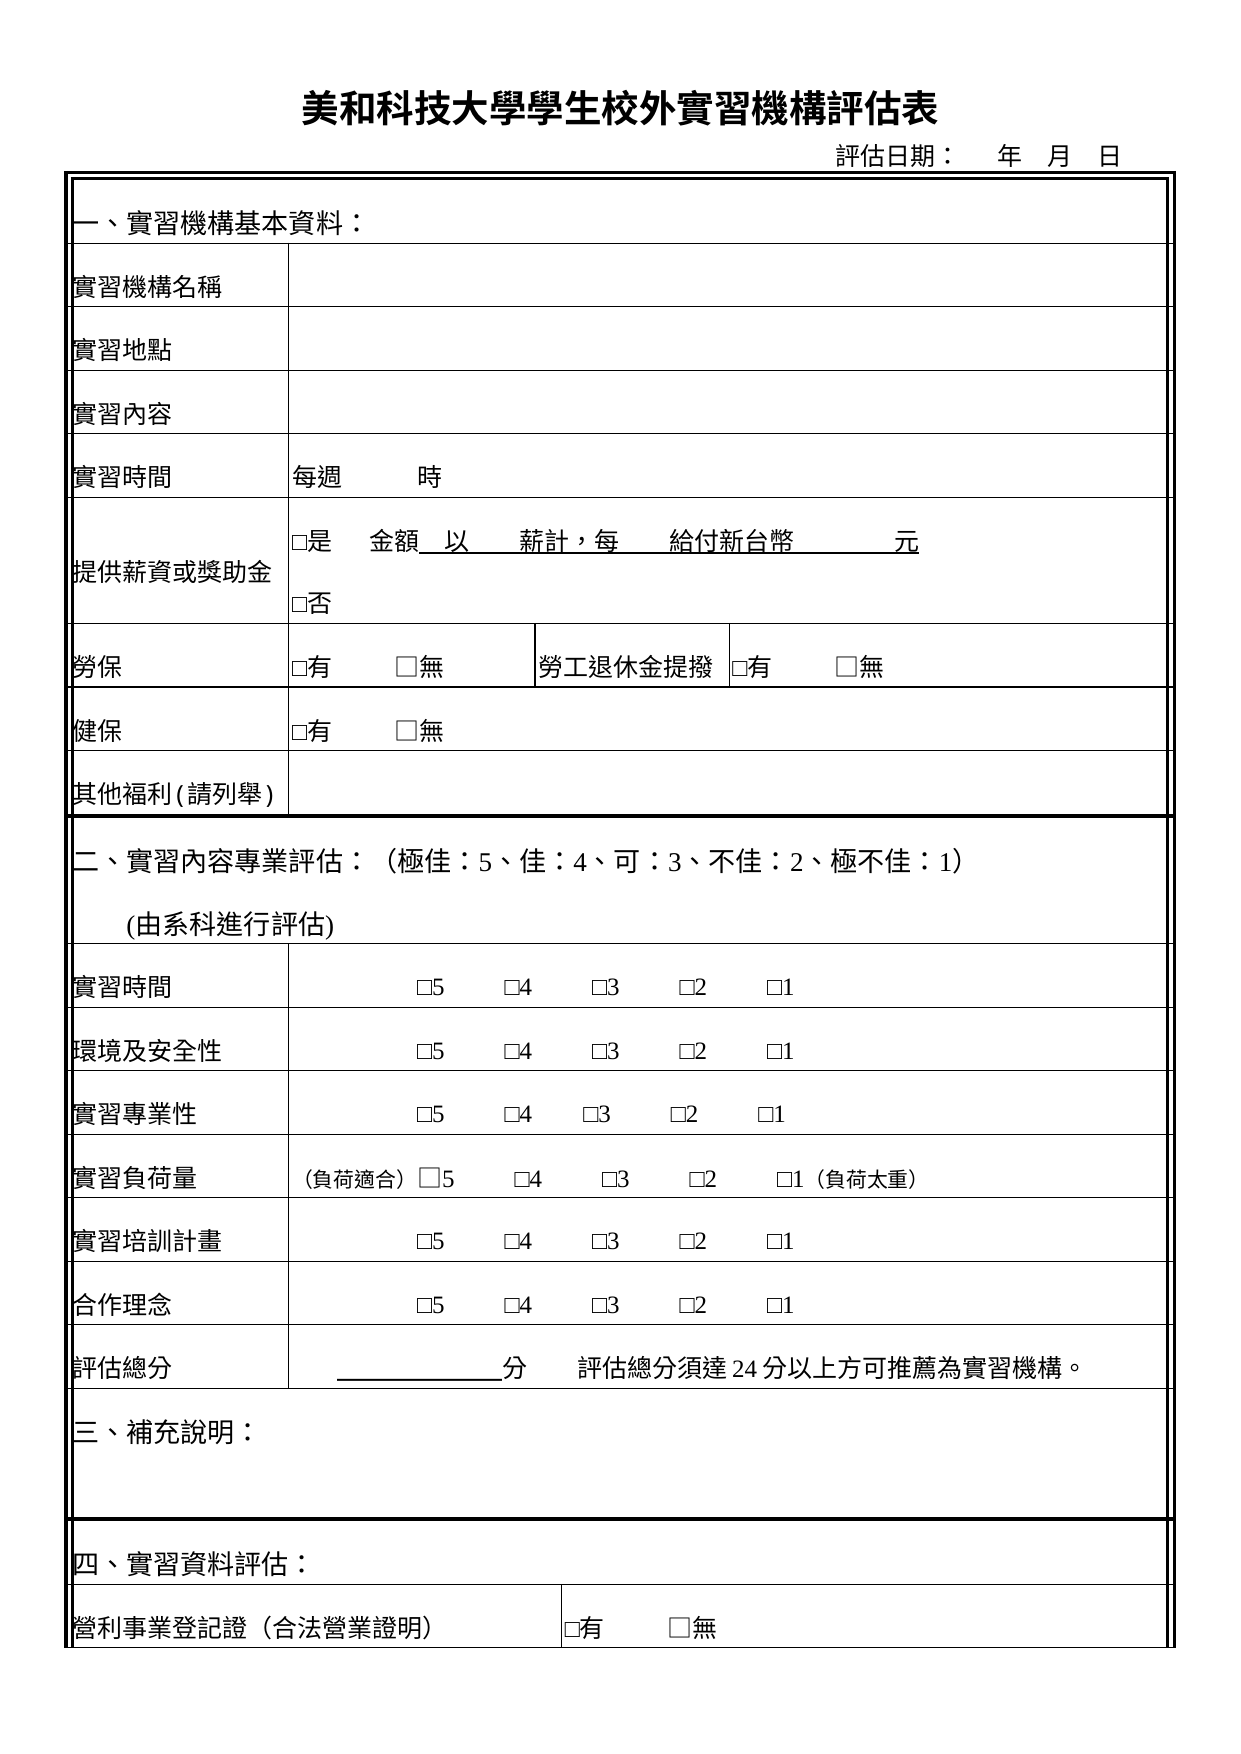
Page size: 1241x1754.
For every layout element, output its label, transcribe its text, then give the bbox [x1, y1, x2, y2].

table_cell [289, 244, 1166, 306]
table_cell 二、實習內容專業評估：（極佳：5、佳：4、可：3、不佳：2、極不佳：1） (由系科進行評估) [74, 818, 1166, 943]
table_cell □5 □4 □3 □2 □1 [289, 1008, 1166, 1070]
text 評估日期： 年 月 日 [118, 146, 1122, 171]
table_cell □5 □4 □3 □2 □1 [289, 1071, 1166, 1134]
table_cell 實習機構名稱 [74, 244, 288, 306]
table_cell 健保 [74, 688, 288, 750]
table_cell ___________分 評估總分須達24分以上方可推薦為實習機構。 [289, 1325, 1166, 1388]
table_cell 評估總分 [74, 1325, 288, 1388]
table_cell □有 □無 [289, 688, 1166, 750]
table_cell （負荷適合）□5 □4 □3 □2 □1（負荷太重） [289, 1135, 1166, 1197]
table_cell □5 □4 □3 □2 □1 [289, 944, 1166, 1007]
text 美和科技大學學生校外實習機構評估表 [118, 64, 1122, 127]
table_cell [289, 371, 1166, 433]
table_cell [289, 751, 1166, 813]
table_cell □是 金額 以 薪計，每 給付新台幣 元 □否 [289, 498, 1166, 623]
table_cell □有 □無 [730, 624, 1166, 686]
table_cell 四、實習資料評估： [74, 1521, 1166, 1584]
table_cell 勞保 [74, 624, 288, 686]
table_cell 實習專業性 [74, 1071, 288, 1134]
table_cell 合作理念 [74, 1262, 288, 1324]
table_cell □有 □無 [289, 624, 534, 686]
table_cell [289, 307, 1166, 370]
table_cell 實習培訓計畫 [74, 1198, 288, 1261]
table_cell □5 □4 □3 □2 □1 [289, 1262, 1166, 1324]
table_cell 環境及安全性 [74, 1008, 288, 1070]
table_cell 實習地點 [74, 307, 288, 370]
table_cell 三、補充說明： [74, 1389, 1166, 1516]
table_cell 勞工退休金提撥 [536, 624, 729, 686]
table_cell 實習內容 [74, 371, 288, 433]
table_header 一、實習機構基本資料： [69, 174, 1171, 243]
table_cell 營利事業登記證（合法營業證明） [74, 1585, 561, 1647]
table_cell 提供薪資或獎助金 [74, 498, 288, 623]
table_cell 實習負荷量 [74, 1135, 288, 1197]
table_cell 實習時間 [74, 434, 288, 497]
table_cell □有 □無 [562, 1585, 1166, 1647]
table_cell 每週 時 [289, 434, 1166, 497]
table_cell □5 □4 □3 □2 □1 [289, 1198, 1166, 1261]
table_cell 實習時間 [74, 944, 288, 1007]
table_cell 其他褔利(請列舉) [74, 751, 288, 813]
